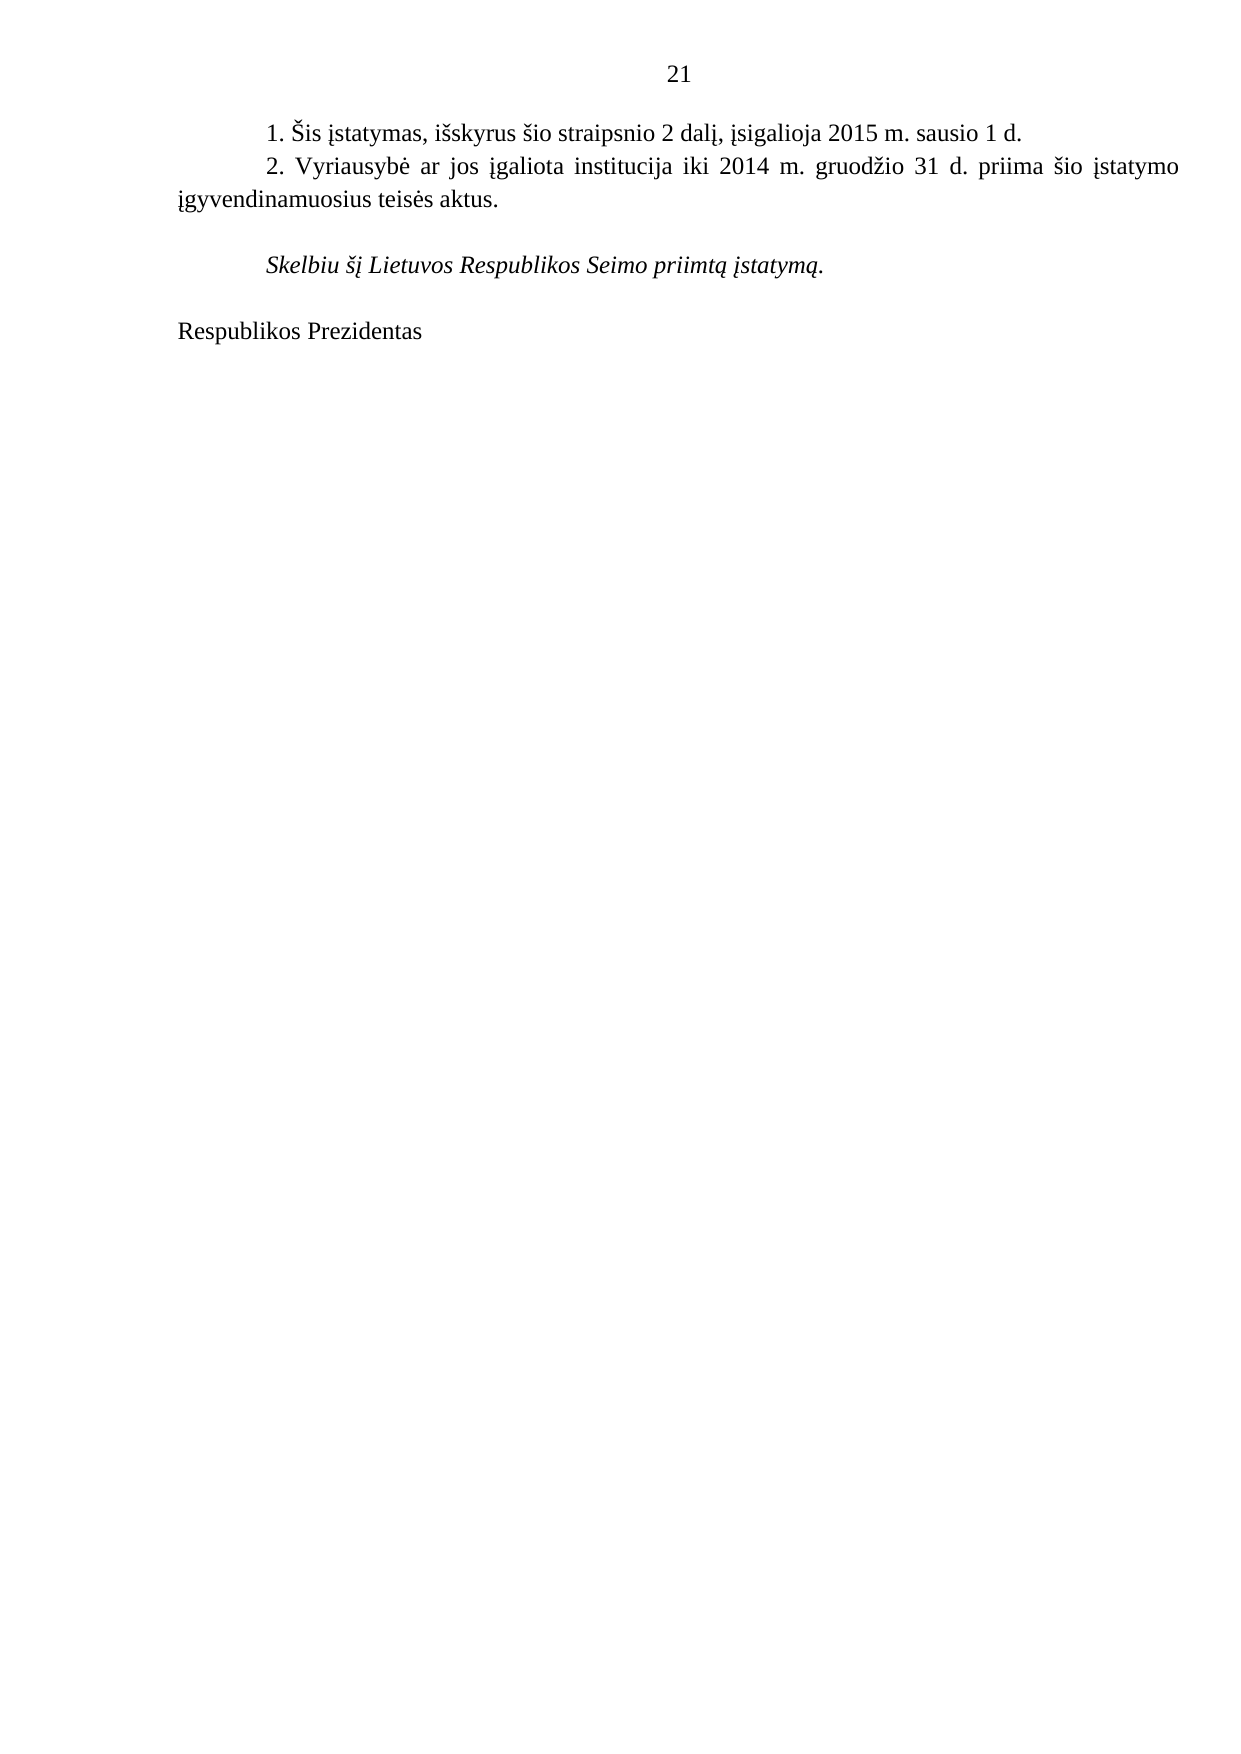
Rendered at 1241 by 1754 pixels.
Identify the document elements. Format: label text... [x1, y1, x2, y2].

text 1. Šis įstatymas, išskyrus šio straipsnio 2 dalį, įsigalioja 2015 m. sausio 1 d. [177, 118, 1181, 147]
text 2. Vyriausybė ar jos įgaliota institucija iki 2014 m. gruodžio 31 d. priima šio įstatymo įgyvendinamuosius teisės aktus. [177, 151, 1181, 213]
text Respublikos Prezidentas [177, 316, 1181, 345]
text Skelbiu šį Lietuvos Respublikos Seimo priimtą įstatymą. [177, 250, 1181, 279]
